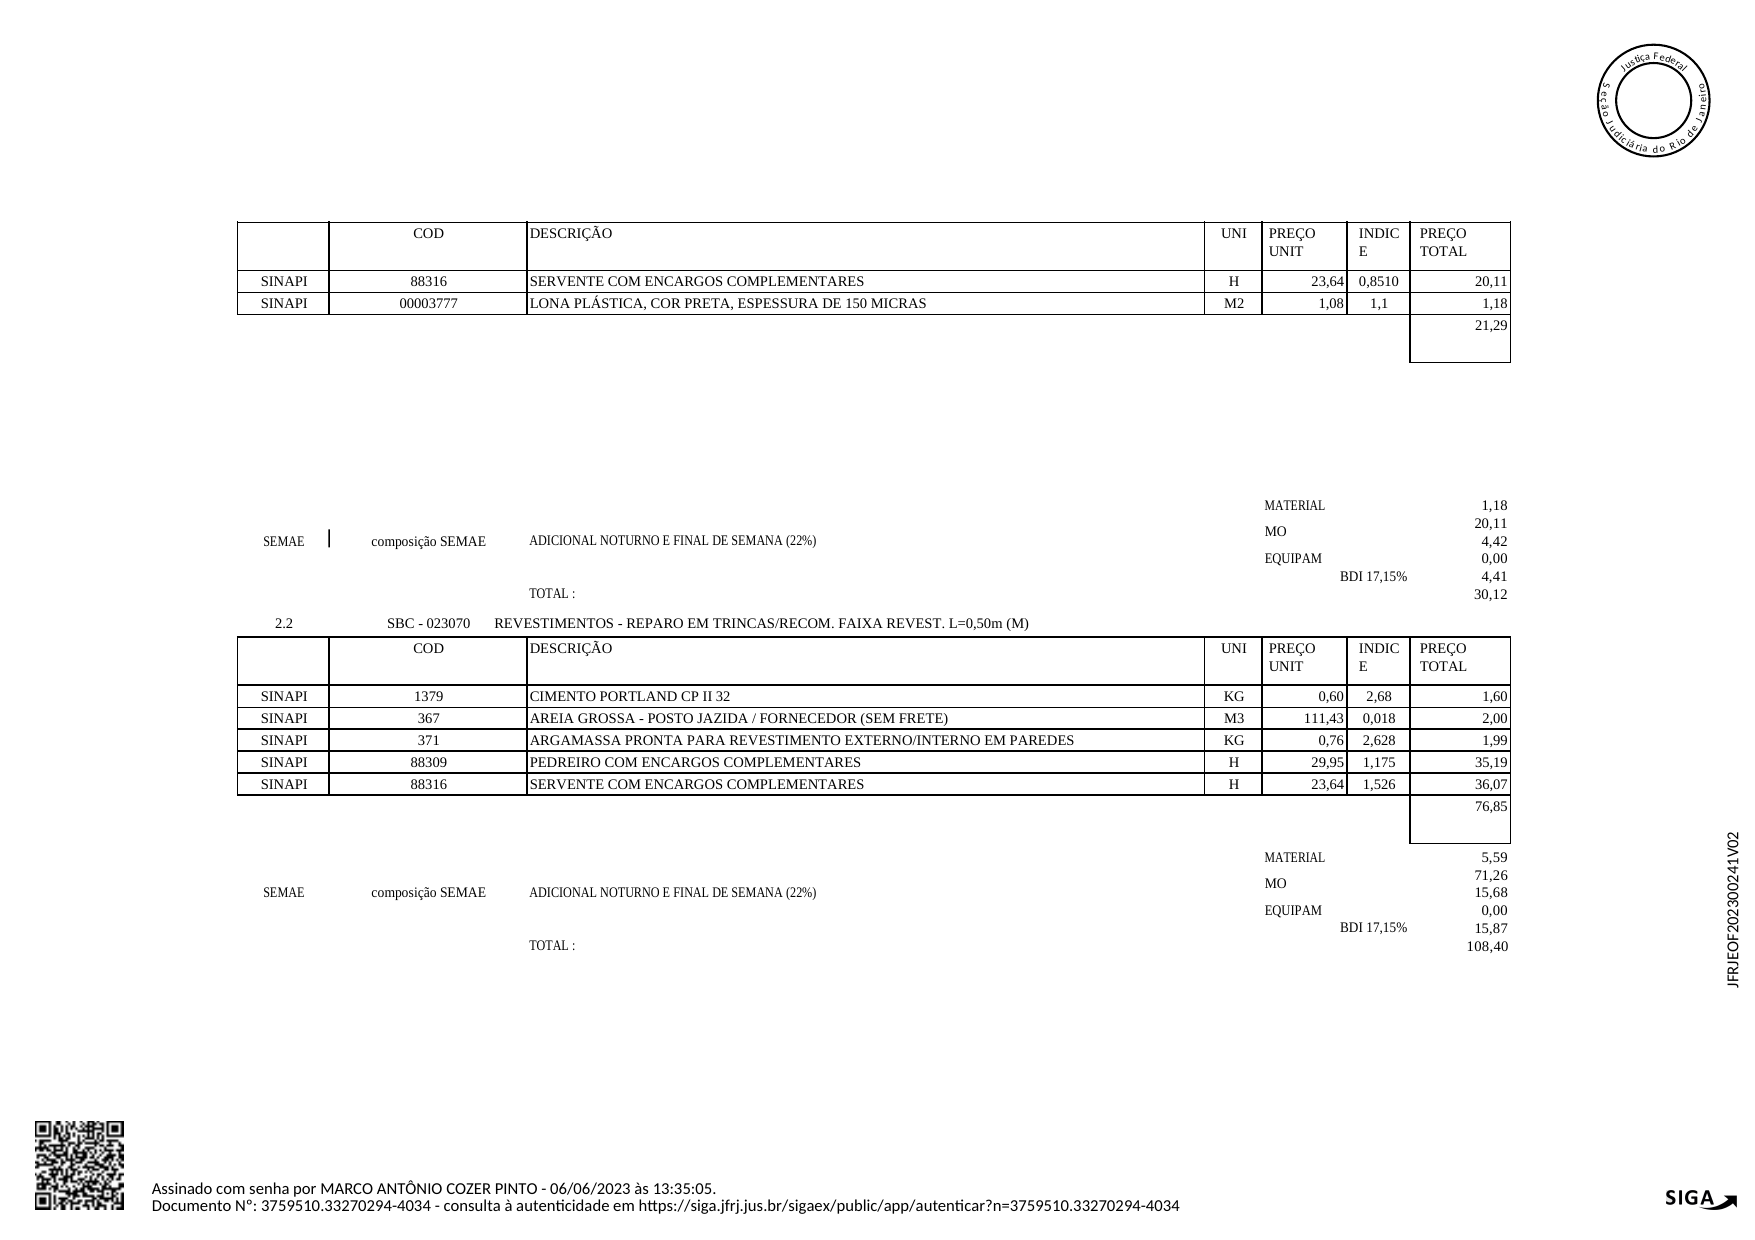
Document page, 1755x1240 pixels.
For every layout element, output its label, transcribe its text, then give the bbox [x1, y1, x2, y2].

table_cell 2,68 [1348, 686, 1409, 706]
table_cell 1,60 [1411, 686, 1510, 706]
table_cell [1347, 315, 1409, 362]
table_cell 1,18 [1411, 293, 1510, 313]
table_cell [1262, 796, 1347, 842]
table_header DESCRIÇÃO [528, 223, 1204, 269]
table_cell 21,29 [1411, 315, 1510, 362]
table_cell PEDREIRO COM ENCARGOS COMPLEMENTARES [528, 752, 1204, 772]
table_header UNI [1205, 638, 1261, 684]
table_cell SINAPI [238, 293, 328, 313]
table_cell AREIA GROSSA - POSTO JAZIDA / FORNECEDOR (SEM FRETE) [528, 708, 1204, 728]
table_header UNI [1205, 223, 1261, 269]
table_cell ARGAMASSA PRONTA PARA REVESTIMENTO EXTERNO/INTERNO EM PAREDES [528, 730, 1204, 750]
table_header PREÇO UNIT [1263, 638, 1346, 684]
table_header INDICE [1348, 223, 1409, 269]
table_header COD [330, 223, 526, 269]
table_header COD [330, 638, 526, 684]
table_cell 367 [330, 708, 526, 728]
table_cell 36,07 [1411, 774, 1510, 794]
table_cell H [1205, 774, 1261, 794]
table_cell 1,526 [1348, 774, 1409, 794]
table_cell SINAPI [238, 774, 328, 794]
table_cell [1204, 796, 1262, 842]
table_cell [238, 796, 329, 842]
table_cell H [1205, 271, 1261, 292]
table_cell 35,19 [1411, 752, 1510, 772]
table_cell [1347, 796, 1409, 842]
table_header PREÇO TOTAL [1411, 223, 1510, 269]
table_cell 0,76 [1263, 730, 1346, 750]
table_cell 371 [330, 730, 526, 750]
table_cell 23,64 [1263, 774, 1346, 794]
table_cell 1379 [330, 686, 526, 706]
table_cell CIMENTO PORTLAND CP II 32 [528, 686, 1204, 706]
table_cell [1262, 315, 1347, 362]
table_cell 0,8510 [1348, 271, 1409, 292]
table_cell [329, 796, 527, 842]
table_cell 1,08 [1263, 293, 1346, 313]
table_cell [329, 315, 527, 362]
table_cell M3 [1205, 708, 1261, 728]
table_header INDICE [1348, 638, 1409, 684]
table_cell SINAPI [238, 752, 328, 772]
table_cell KG [1205, 686, 1261, 706]
table_cell SINAPI [238, 708, 328, 728]
table_cell 0,60 [1263, 686, 1346, 706]
table_cell H [1205, 752, 1261, 772]
table_header PREÇO UNIT [1263, 223, 1346, 269]
table_cell [527, 315, 1204, 362]
table_cell LONA PLÁSTICA, COR PRETA, ESPESSURA DE 150 MICRAS [528, 293, 1204, 313]
table_header DESCRIÇÃO [528, 638, 1204, 684]
table_cell KG [1205, 730, 1261, 750]
table_cell 88309 [330, 752, 526, 772]
table_cell [238, 315, 329, 362]
table_header [238, 223, 328, 269]
table_cell SERVENTE COM ENCARGOS COMPLEMENTARES [528, 271, 1204, 292]
table_cell 23,64 [1263, 271, 1346, 292]
table_cell 2,628 [1348, 730, 1409, 750]
table_cell 00003777 [330, 293, 526, 313]
table_header PREÇO TOTAL [1411, 638, 1510, 684]
table_cell SERVENTE COM ENCARGOS COMPLEMENTARES [528, 774, 1204, 794]
table_cell 1,1 [1348, 293, 1409, 313]
table_cell 1,99 [1411, 730, 1510, 750]
table_cell 29,95 [1263, 752, 1346, 772]
table_cell [527, 796, 1204, 842]
text 2.2 SBC - 023070 REVESTIMENTOS - REPARO EM TRINCAS/RECOM. FAIXA REVEST. L=0,50m (M) [253, 606, 1504, 634]
table_cell 111,43 [1263, 708, 1346, 728]
table_cell 1,175 [1348, 752, 1409, 772]
table_header [238, 638, 328, 684]
table_cell SINAPI [238, 271, 328, 292]
table_cell SINAPI [238, 686, 328, 706]
table_cell SINAPI [238, 730, 328, 750]
table_cell M2 [1205, 293, 1261, 313]
table_cell 88316 [330, 271, 526, 292]
table_cell 2,00 [1411, 708, 1510, 728]
table_cell [1204, 315, 1262, 362]
table_cell 20,11 [1411, 271, 1510, 292]
table_cell 0,018 [1348, 708, 1409, 728]
table_cell 88316 [330, 774, 526, 794]
table_cell 76,85 [1411, 796, 1510, 842]
